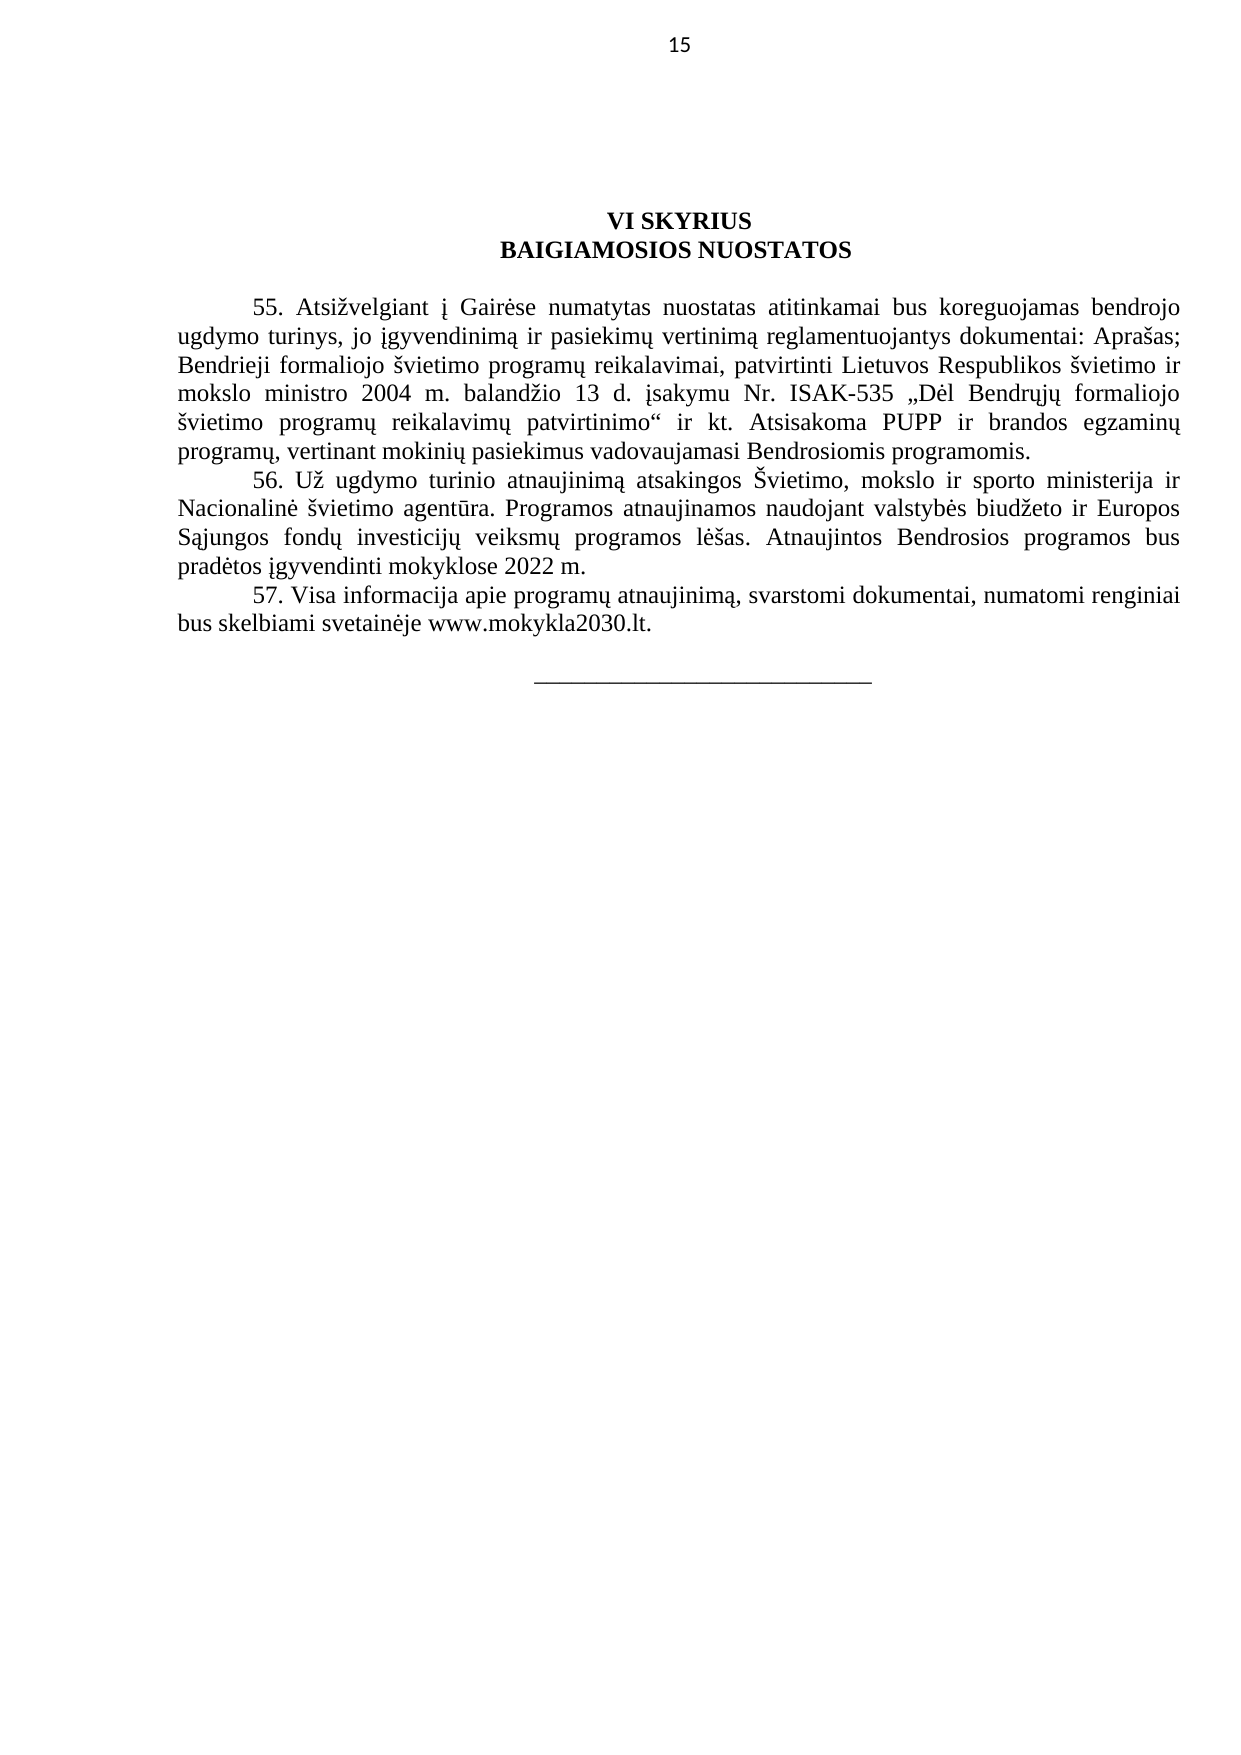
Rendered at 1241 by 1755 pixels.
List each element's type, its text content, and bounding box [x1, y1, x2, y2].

text VI SKYRIUS [177, 206, 1181, 235]
text ––––––––––––––––––––––––––– [177, 666, 1181, 695]
text BAIGIAMOSIOS NUOSTATOS [177, 235, 1181, 263]
text 57. Visa informacija apie programų atnaujinimą, svarstomi dokumentai, numatomi renginiai bus skelbiami svetainėje www.mokykla2030.lt. [177, 580, 1181, 637]
text 55. Atsižvelgiant į Gairėse numatytas nuostatas atitinkamai bus koreguojamas bendrojo ugdymo turinys, jo įgyvendinimą ir pasiekimų vertinimą reglamentuojantys dokumentai: Aprašas; Bendrieji formaliojo švietimo programų reikalavimai, patvirtinti Lietuvos Respublikos švietimo ir mokslo ministro 2004 m. balandžio 13 d. įsakymu Nr. ISAK-535 „Dėl Bendrųjų formaliojo švietimo programų reikalavimų patvirtinimo“ ir kt. Atsisakoma PUPP ir brandos egzaminų programų, vertinant mokinių pasiekimus vadovaujamasi Bendrosiomis programomis. [177, 292, 1181, 465]
text 56. Už ugdymo turinio atnaujinimą atsakingos Švietimo, mokslo ir sporto ministerija ir Nacionalinė švietimo agentūra. Programos atnaujinamos naudojant valstybės biudžeto ir Europos Sąjungos fondų investicijų veiksmų programos lėšas. Atnaujintos Bendrosios programos bus pradėtos įgyvendinti mokyklose 2022 m. [177, 465, 1181, 580]
